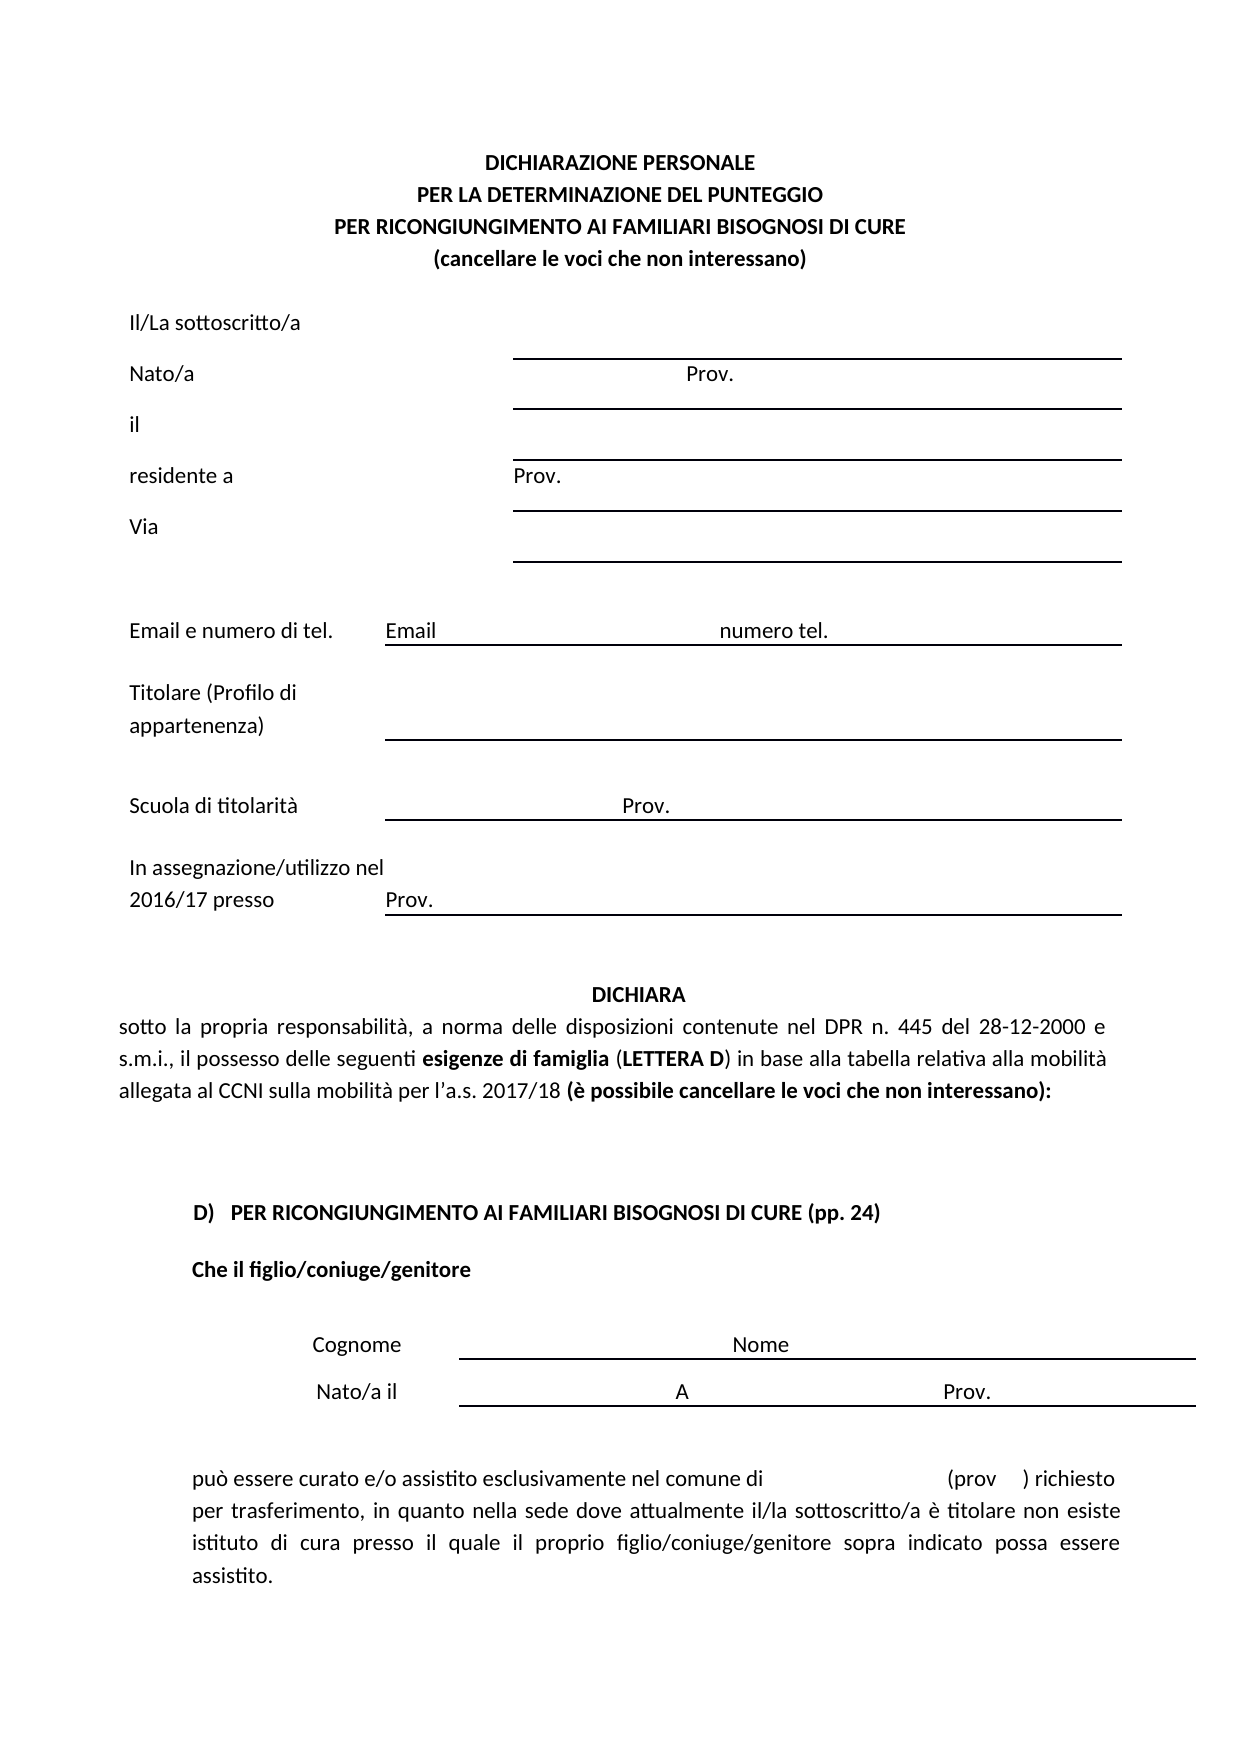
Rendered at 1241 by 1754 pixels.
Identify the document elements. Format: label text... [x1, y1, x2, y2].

table_cell Prov. [513, 360, 1122, 408]
text (cancellare le voci che non interessano) [118, 244, 1122, 272]
table_header [513, 309, 1122, 357]
table_cell [513, 512, 1122, 561]
list PER RICONGIUNGIMENTO AI FAMILIARI BISOGNOSI DI CURE (pp. 24) [193, 1198, 1122, 1226]
table_cell Nato/a il [203, 1358, 459, 1405]
table_header Email numero tel. [385, 616, 1122, 644]
text sotto la propria responsabilità, a norma delle disposizioni contenute nel DPR n. 445 del 28-12-2000 e s.m.i., il possesso delle seguenti esigenze di famiglia (LETTERA D) in base alla tabella relativa alla mobilità allegata al CCNI sulla mobilità per l’a.s. 2017/18 (è possibile cancellare le voci che non interessano): [119, 1012, 1107, 1104]
table_cell Titolare (Profilo di appartenenza) [129, 644, 385, 739]
table_cell Prov. [513, 461, 1122, 510]
table_header Il/La sottoscritto/a [129, 309, 513, 357]
table_cell A Prov. [459, 1360, 1196, 1405]
table_cell Nato/a [129, 358, 513, 408]
table_cell Via [129, 510, 513, 561]
table_cell [385, 646, 1122, 739]
table_cell [513, 410, 1122, 459]
text PER RICONGIUNGIMENTO AI FAMILIARI BISOGNOSI DI CURE [118, 212, 1122, 240]
table_header Nome [459, 1313, 1196, 1358]
table_cell il [129, 408, 513, 459]
table_header In assegnazione/utilizzo nel 2016/17 presso [129, 853, 385, 913]
text DICHIARAZIONE PERSONALE [118, 148, 1122, 176]
text può essere curato e/o assistito esclusivamente nel comune di (prov ) richiesto per trasferimento, in quanto nella sede dove attualmente il/la sottoscritto/a è titolare non esiste istituto di cura presso il quale il proprio figlio/coniuge/genitore sopra indicato possa essere assistito. [192, 1464, 1122, 1589]
table_header Prov. [385, 853, 1122, 913]
text DICHIARA [592, 980, 1122, 1008]
text Che il figlio/coniuge/genitore [192, 1255, 1122, 1283]
table_header Cognome [203, 1313, 459, 1358]
table_header Email e numero di tel. [129, 616, 385, 644]
text PER LA DETERMINAZIONE DEL PUNTEGGIO [118, 180, 1122, 208]
table_header Prov. [385, 773, 1122, 819]
table_header Scuola di titolarità [129, 773, 385, 819]
table_cell residente a [129, 459, 513, 510]
